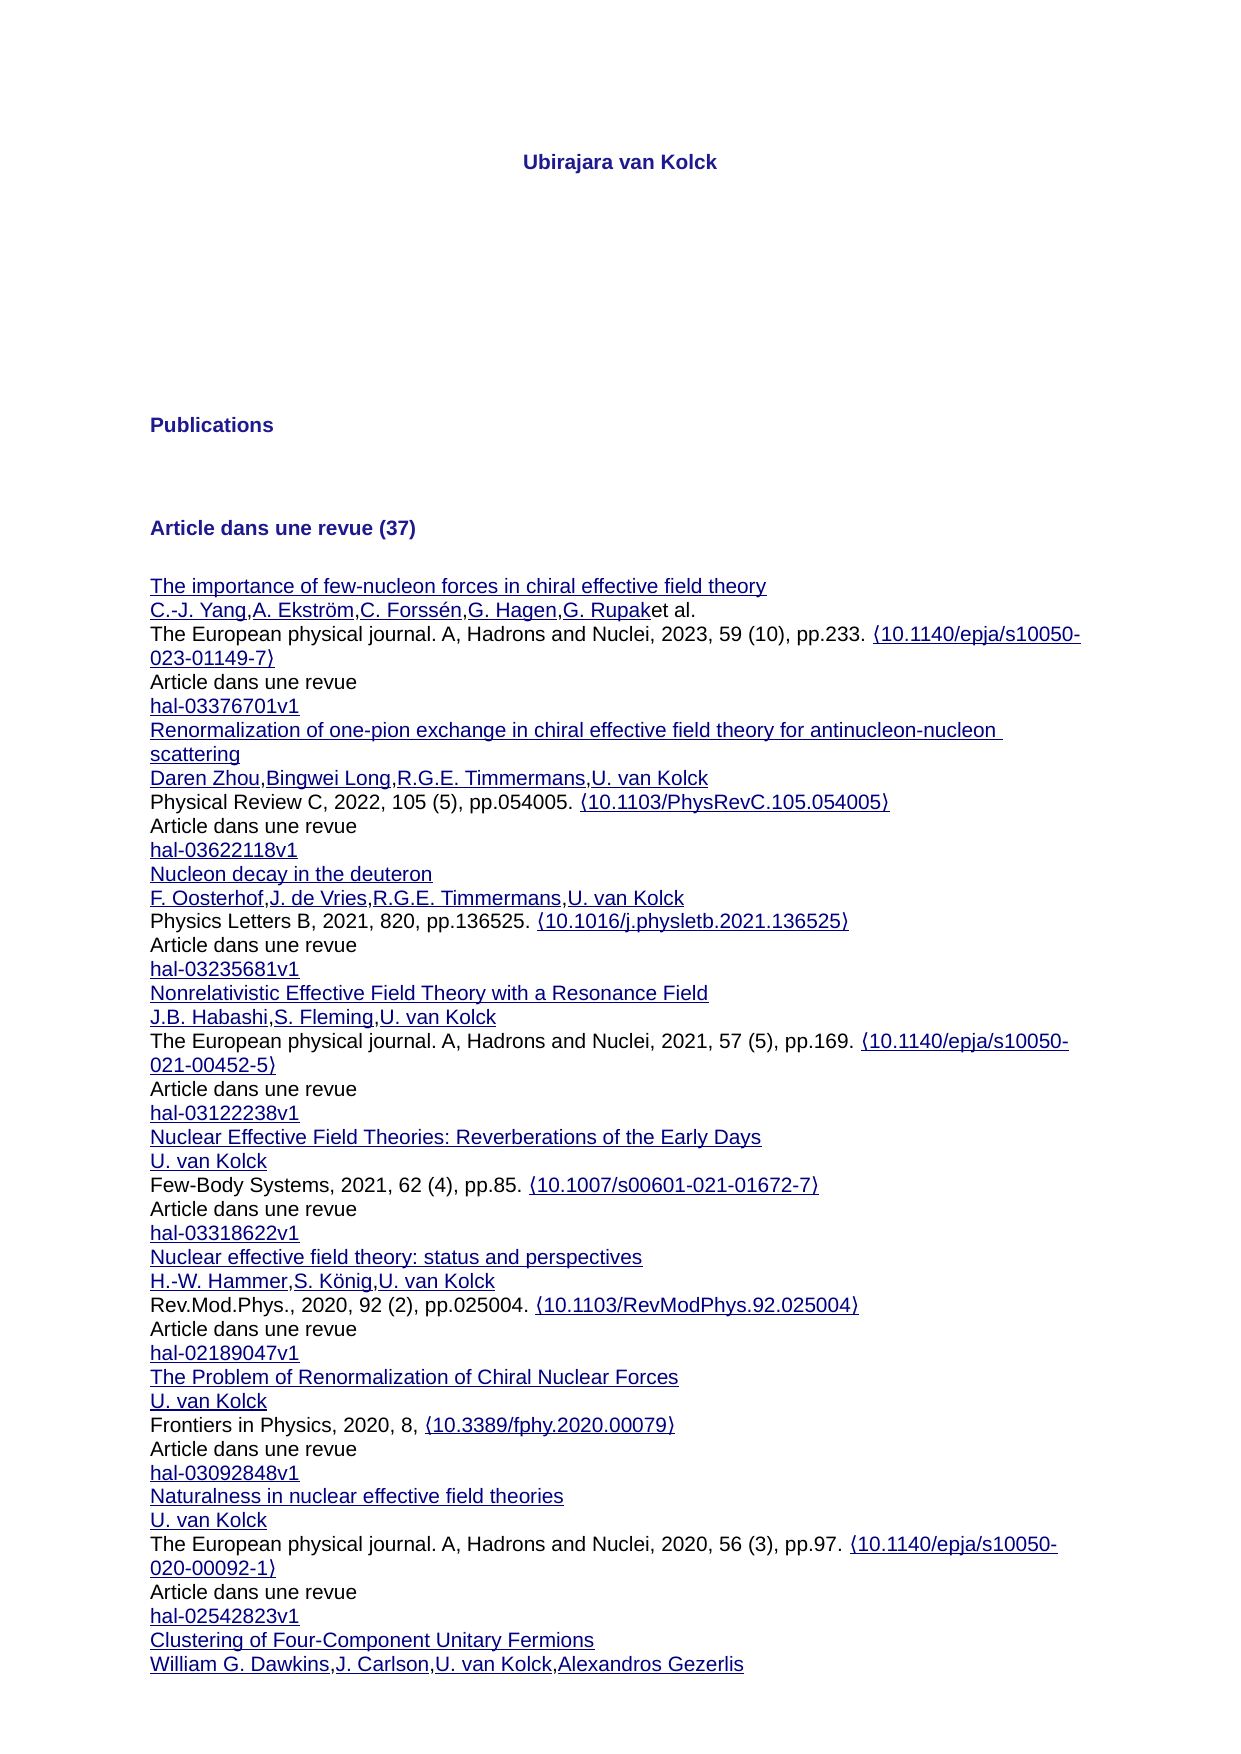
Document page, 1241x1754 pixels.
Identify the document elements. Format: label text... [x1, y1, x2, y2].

table_cell Renormalization of one-pion exchange in chiral effective field theory for antinucleon-nucleon scattering Daren Zhou,Bingwei Long,R.G.E. Timmermans,U. van Kolck Physical Review C, 2022, 105 (5), pp.054005. ⟨10.1103/PhysRevC.105.054005⟩ Article dans une revue hal-03622118v1 [150, 718, 1090, 861]
subtitle Ubirajara van Kolck [150, 150, 1090, 174]
table_cell Clustering of Four-Component Unitary Fermions William G. Dawkins,J. Carlson,U. van Kolck,Alexandros Gezerlis [150, 1628, 1090, 1676]
table_cell Nonrelativistic Effective Field Theory with a Resonance Field J.B. Habashi,S. Fleming,U. van Kolck The European physical journal. A, Hadrons and Nuclei, 2021, 57 (5), pp.169. ⟨10.1140/epja/s10050-021-00452-5⟩ Article dans une revue hal-03122238v1 [150, 981, 1090, 1125]
table_cell Nuclear Effective Field Theories: Reverberations of the Early Days U. van Kolck Few-Body Systems, 2021, 62 (4), pp.85. ⟨10.1007/s00601-021-01672-7⟩ Article dans une revue hal-03318622v1 [150, 1125, 1090, 1245]
table_cell The Problem of Renormalization of Chiral Nuclear Forces U. van Kolck Frontiers in Physics, 2020, 8, ⟨10.3389/fphy.2020.00079⟩ Article dans une revue hal-03092848v1 [150, 1365, 1090, 1484]
table_header The importance of few-nucleon forces in chiral effective field theory C.-J. Yang,A. Ekström,C. Forssén,G. Hagen,G. Rupaket al. The European physical journal. A, Hadrons and Nuclei, 2023, 59 (10), pp.233. ⟨10.1140/epja/s10050-023-01149-7⟩ Article dans une revue hal-03376701v1 [150, 574, 1090, 718]
table_cell Naturalness in nuclear effective field theories U. van Kolck The European physical journal. A, Hadrons and Nuclei, 2020, 56 (3), pp.97. ⟨10.1140/epja/s10050-020-00092-1⟩ Article dans une revue hal-02542823v1 [150, 1484, 1090, 1628]
subtitle Publications [150, 412, 1090, 436]
table_cell Nuclear effective field theory: status and perspectives H.-W. Hammer,S. König,U. van Kolck Rev.Mod.Phys., 2020, 92 (2), pp.025004. ⟨10.1103/RevModPhys.92.025004⟩ Article dans une revue hal-02189047v1 [150, 1245, 1090, 1364]
subtitle Article dans une revue (37) [150, 516, 1090, 539]
table_cell Nucleon decay in the deuteron F. Oosterhof,J. de Vries,R.G.E. Timmermans,U. van Kolck Physics Letters B, 2021, 820, pp.136525. ⟨10.1016/j.physletb.2021.136525⟩ Article dans une revue hal-03235681v1 [150, 861, 1090, 981]
